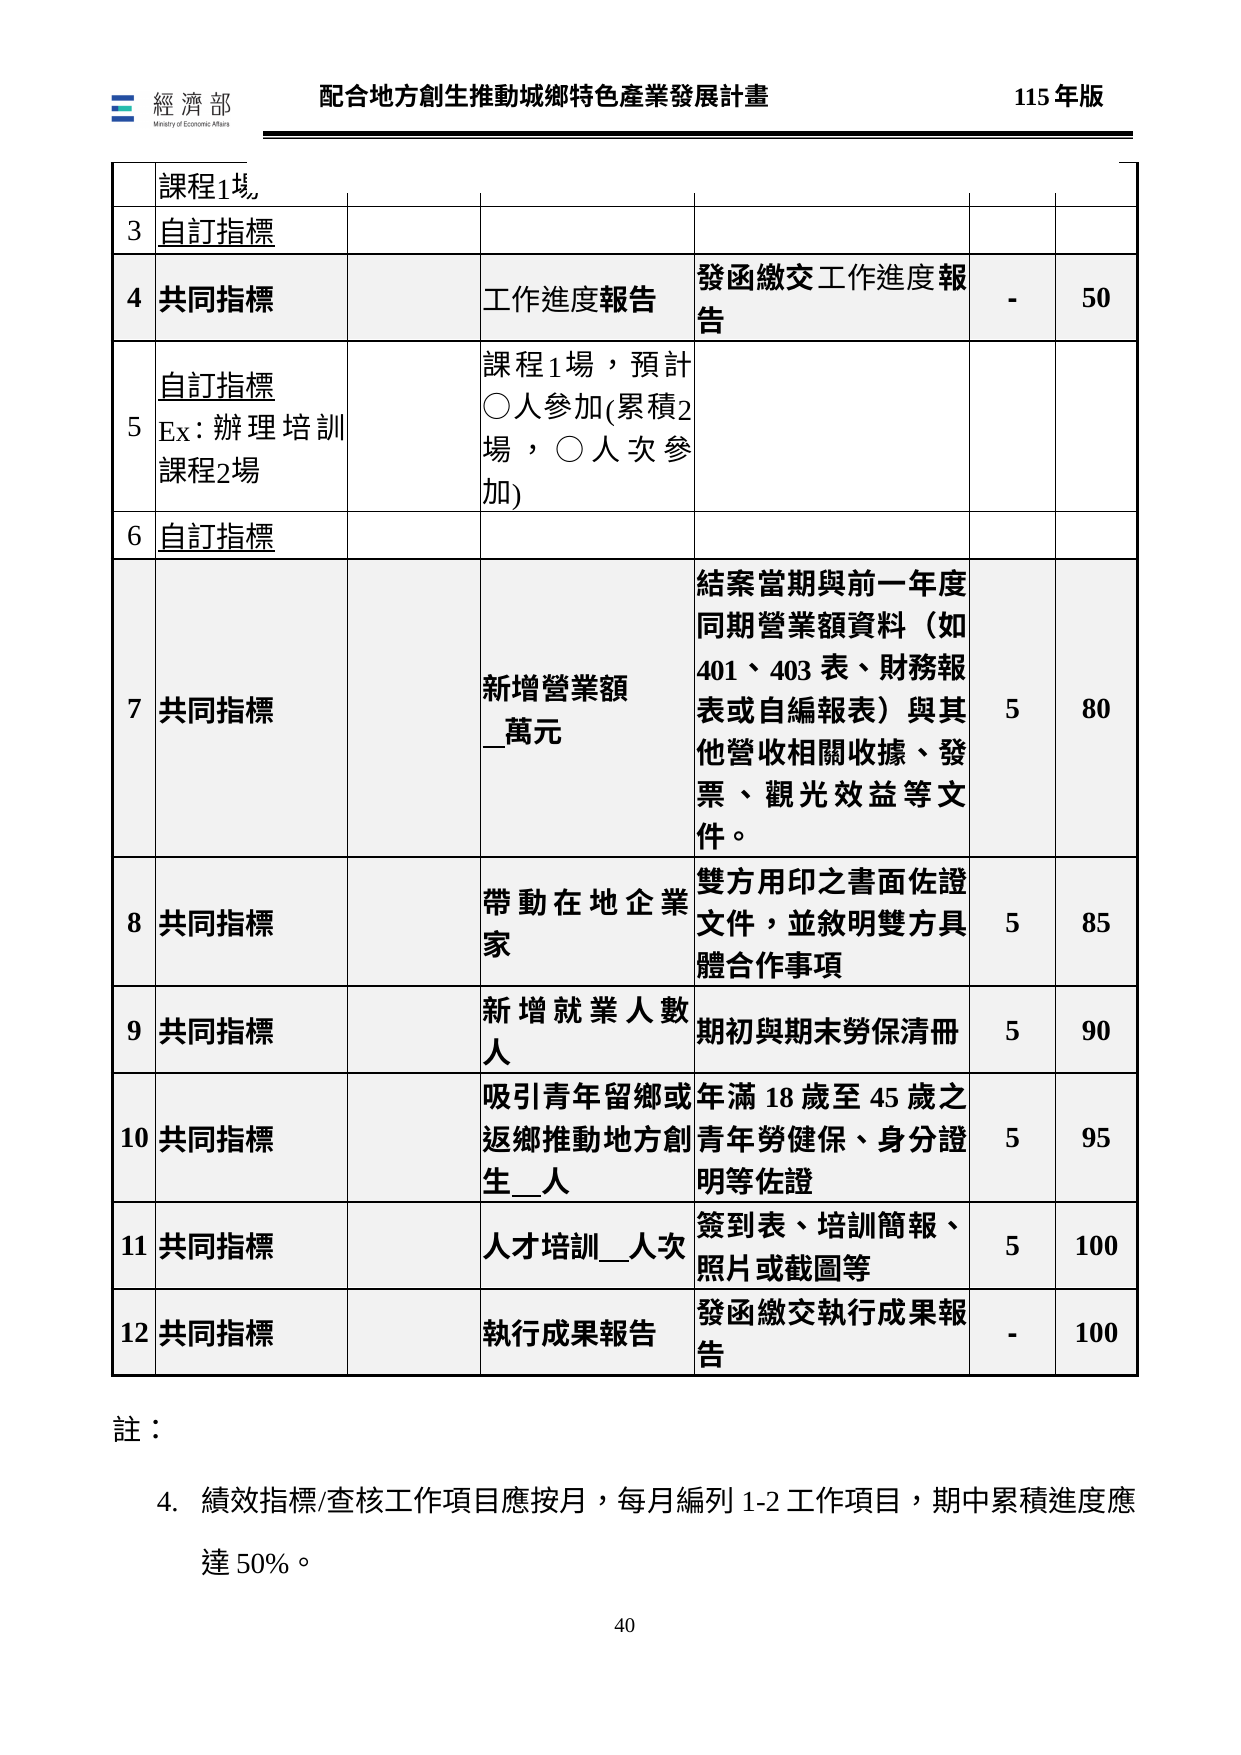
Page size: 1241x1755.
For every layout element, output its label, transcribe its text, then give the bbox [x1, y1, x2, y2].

table_cell [348, 255, 480, 339]
table_cell 簽到表、培訓簡報、照片或截圖等 [695, 1203, 969, 1287]
table_cell 100 [1056, 1290, 1136, 1374]
table_cell 5 [970, 858, 1055, 985]
table_cell 共同指標 [156, 1203, 347, 1287]
table_cell [348, 342, 480, 511]
table_cell 5 [970, 1074, 1055, 1201]
table_cell 共同指標 [156, 560, 347, 856]
table_cell 自訂指標 [156, 207, 347, 253]
table_cell 雙方用印之書面佐證文件，並敘明雙方具體合作事項 [695, 858, 969, 985]
table_cell [1056, 207, 1136, 253]
table_cell [1056, 512, 1136, 558]
table_cell 4 [114, 255, 155, 339]
table_cell 期初與期末勞保清冊 [695, 987, 969, 1072]
table_cell 執行成果報告 [481, 1290, 694, 1374]
text 註： [112, 1386, 1137, 1448]
table_cell [1056, 342, 1136, 511]
table_cell 90 [1056, 987, 1136, 1072]
table_cell [348, 1203, 480, 1287]
table_cell [348, 560, 480, 856]
table_cell [1056, 163, 1136, 206]
table_cell [348, 987, 480, 1072]
table_cell [970, 207, 1055, 253]
table_cell 95 [1056, 1074, 1136, 1201]
table_cell 5 [114, 342, 155, 511]
table_cell 工作進度報告 [481, 255, 694, 339]
table_cell [481, 512, 694, 558]
table_cell [970, 193, 1055, 206]
table_cell [481, 193, 694, 206]
table_cell [695, 512, 969, 558]
table_cell [970, 342, 1055, 511]
table_cell 5 [970, 560, 1055, 856]
table_cell 8 [114, 858, 155, 985]
table_cell 吸引青年留鄉或返鄉推動地方創生 人 [481, 1074, 694, 1201]
table_cell 50 [1056, 255, 1136, 339]
table_cell 80 [1056, 560, 1136, 856]
table_cell [695, 193, 969, 206]
table_cell 7 [114, 560, 155, 856]
list 績效指標/查核工作項目應按月，每月編列1-2工作項目，期中累積進度應達50%。 [157, 1457, 1137, 1582]
table_cell 發函繳交執行成果報告 [695, 1290, 969, 1374]
table_cell 5 [970, 1203, 1055, 1287]
table_cell 100 [1056, 1203, 1136, 1287]
table_cell 自訂指標 [156, 512, 347, 558]
table_cell 課程1場 [156, 163, 347, 206]
table_cell 9 [114, 987, 155, 1072]
table_cell - [970, 1290, 1055, 1374]
table_cell [348, 512, 480, 558]
table_cell 85 [1056, 858, 1136, 985]
table_cell 帶動在地企業 家 [481, 858, 694, 985]
table_cell [114, 163, 155, 206]
table_cell 年滿18歲至45歲之青年勞健保、身分證明等佐證 [695, 1074, 969, 1201]
table_cell 自訂指標 Ex:辦理培訓課程2場 [156, 342, 347, 511]
table_cell [348, 207, 480, 253]
table_cell 共同指標 [156, 987, 347, 1072]
table_cell 3 [114, 207, 155, 253]
table_cell 共同指標 [156, 858, 347, 985]
table_cell [348, 858, 480, 985]
table_cell - [970, 255, 1055, 339]
table_cell 6 [114, 512, 155, 558]
table_cell 共同指標 [156, 255, 347, 339]
table_cell 共同指標 [156, 1074, 347, 1201]
table_cell 12 [114, 1290, 155, 1374]
table_cell 新增營業額 萬元 [481, 560, 694, 856]
table_cell [348, 193, 480, 206]
table_cell 5 [970, 987, 1055, 1072]
table_cell 共同指標 [156, 1290, 347, 1374]
table_cell [348, 1290, 480, 1374]
table_cell 結案當期與前一年度同期營業額資料（如 401、403 表、財務報表或自編報表）與其他營收相關收據、發票、觀光效益等文件。 [695, 560, 969, 856]
table_cell [348, 1074, 480, 1201]
table_cell [970, 512, 1055, 558]
table_cell 發函繳交工作進度報告 [695, 255, 969, 339]
table_cell 新增就業人數 人 [481, 987, 694, 1072]
table_cell 10 [114, 1074, 155, 1201]
table_cell [695, 207, 969, 253]
table_cell [481, 207, 694, 253]
table_cell 人才培訓 人次 [481, 1203, 694, 1287]
table_cell 課程1場，預計○人參加(累積2場，○人次參加) [481, 342, 694, 511]
table_cell [695, 342, 969, 511]
table_cell 11 [114, 1203, 155, 1287]
